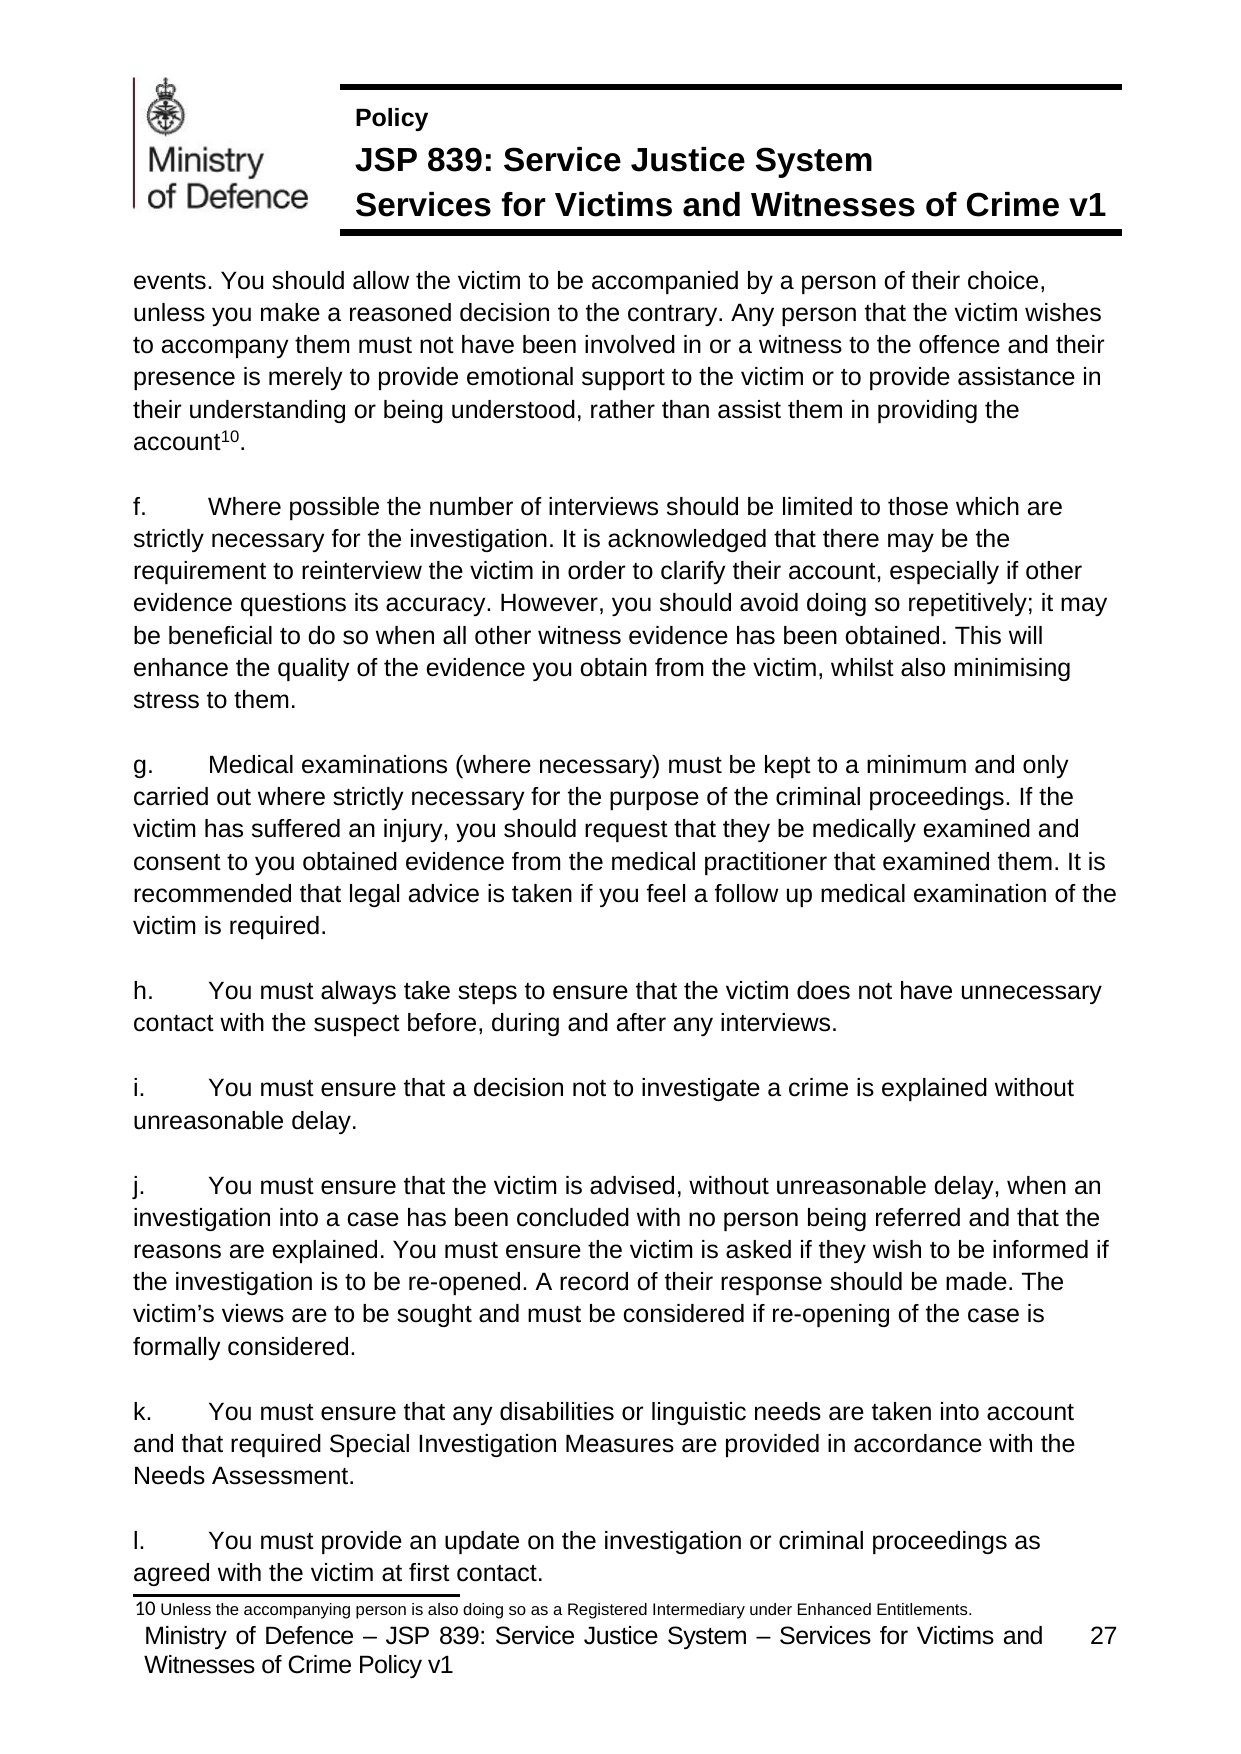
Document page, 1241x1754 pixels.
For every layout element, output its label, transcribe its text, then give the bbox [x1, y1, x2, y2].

list Medical examinations (where necessary) must be kept to a minimum and only carried out where strictly necessary for the purpose of the criminal proceedings. If the victim has suffered an injury, you should request that they be medically examined and consent to you obtained evidence from the medical practitioner that examined them. It is recommended that legal advice is taken if you feel a follow up medical examination of the victim is required. [133, 750, 1121, 940]
list You must ensure that any disabilities or linguistic needs are taken into account and that required Special Investigation Measures are provided in accordance with the Needs Assessment. [133, 1397, 1121, 1490]
list Where possible the number of interviews should be limited to those which are strictly necessary for the investigation. It is acknowledged that there may be the requirement to reinterview the victim in order to clarify their account, especially if other evidence questions its accuracy. However, you should avoid doing so repetitively; it may be beneficial to do so when all other witness evidence has been obtained. This will enhance the quality of the evidence you obtain from the victim, whilst also minimising stress to them. [133, 492, 1121, 714]
list events. You should allow the victim to be accompanied by a person of their choice, unless you make a reasoned decision to the contrary. Any person that the victim wishes to accompany them must not have been involved in or a witness to the offence and their presence is merely to provide emotional support to the victim or to provide assistance in their understanding or being understood, rather than assist them in providing the account. [133, 266, 1121, 456]
list You must ensure that the victim is advised, without unreasonable delay, when an investigation into a case has been concluded with no person being referred and that the reasons are explained. You must ensure the victim is asked if they wish to be informed if the investigation is to be re-opened. A record of their response should be made. The victim’s views are to be sought and must be considered if re-opening of the case is formally considered. [133, 1171, 1121, 1360]
list Unless the accompanying person is also doing so as a Registered Intermediary under Enhanced Entitlements. [134, 1596, 1122, 1621]
list You must provide an update on the investigation or criminal proceedings as agreed with the victim at first contact. [133, 1526, 1121, 1587]
list You must ensure that a decision not to investigate a crime is explained without unreasonable delay. [133, 1073, 1121, 1134]
list You must always take steps to ensure that the victim does not have unnecessary contact with the suspect before, during and after any interviews. [133, 976, 1121, 1037]
